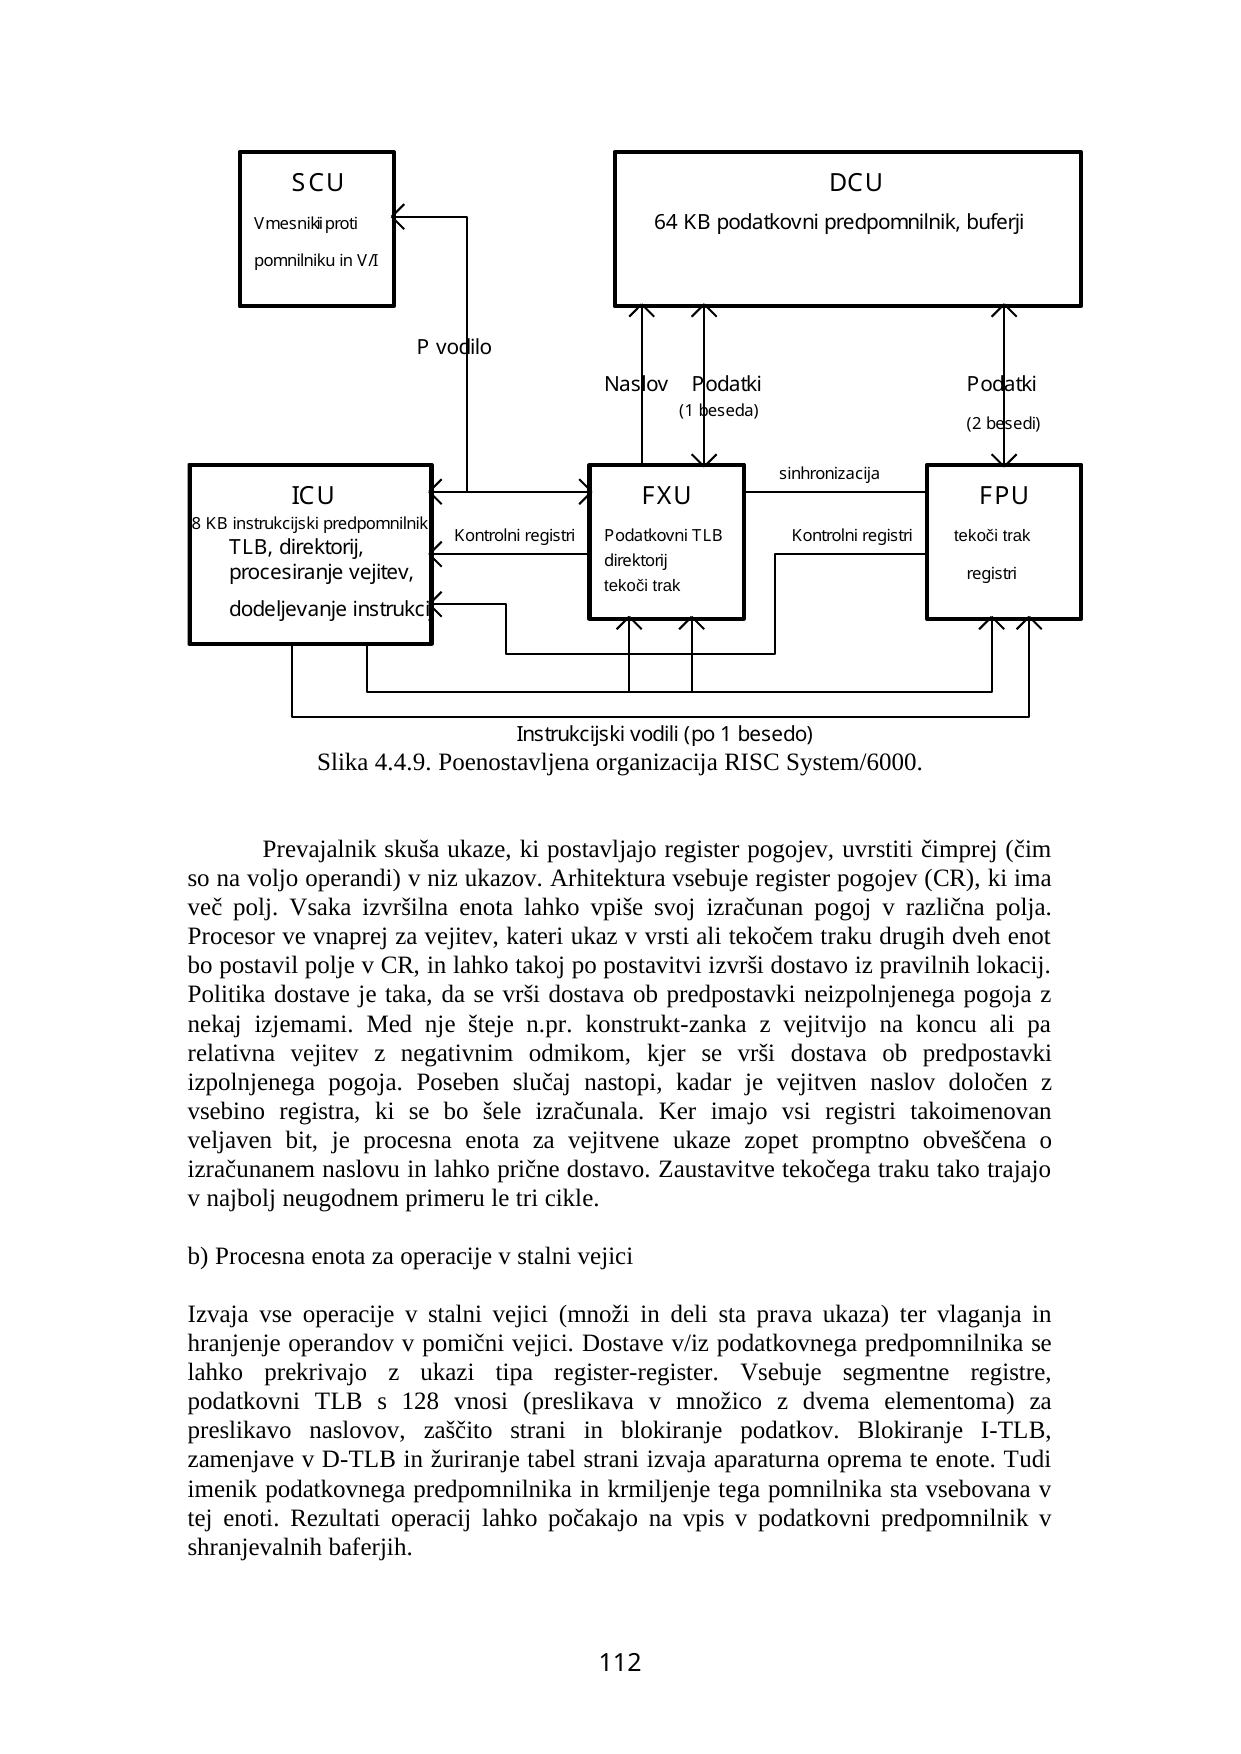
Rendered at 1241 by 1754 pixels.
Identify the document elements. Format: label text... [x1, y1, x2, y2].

text Slika 4.4.9. Poenostavljena organizacija RISC System/6000. [187, 747, 1053, 776]
text Izvaja vse operacije v stalni vejici (množi in deli sta prava ukaza) ter vlaganja in hranjenje operandov v pomični vejici. Dostave v/iz podatkovnega predpomnilnika se lahko prekrivajo z ukazi tipa register-register. Vsebuje segmentne registre, podatkovni TLB s 128 vnosi (preslikava v množico z dvema elementoma) za preslikavo naslovov, zaščito strani in blokiranje podatkov. Blokiranje I-TLB, zamenjave v D-TLB in žuriranje tabel strani izvaja aparaturna oprema te enote. Tudi imenik podatkovnega predpomnilnika in krmiljenje tega pomnilnika sta vsebovana v tej enoti. Rezultati operacij lahko počakajo na vpis v podatkovni predpomnilnik v shranjevalnih baferjih. [187, 1299, 1053, 1561]
text b) Procesna enota za operacije v stalni vejici [187, 1241, 1053, 1270]
text Prevajalnik skuša ukaze, ki postavljajo register pogojev, uvrstiti čimprej (čim so na voljo operandi) v niz ukazov. Arhitektura vsebuje register pogojev (CR), ki ima več polj. Vsaka izvršilna enota lahko vpiše svoj izračunan pogoj v različna polja. Procesor ve vnaprej za vejitev, kateri ukaz v vrsti ali tekočem traku drugih dveh enot bo postavil polje v CR, in lahko takoj po postavitvi izvrši dostavo iz pravilnih lokacij. Politika dostave je taka, da se vrši dostava ob predpostavki neizpolnjenega pogoja z nekaj izjemami. Med nje šteje n.pr. konstrukt-zanka z vejitvijo na koncu ali pa relativna vejitev z negativnim odmikom, kjer se vrši dostava ob predpostavki izpolnjenega pogoja. Poseben slučaj nastopi, kadar je vejitven naslov določen z vsebino registra, ki se bo šele izračunala. Ker imajo vsi registri takoimenovan veljaven bit, je procesna enota za vejitvene ukaze zopet promptno obveščena o izračunanem naslovu in lahko prične dostavo. Zaustavitve tekočega traku tako trajajo v najbolj neugodnem primeru le tri cikle. [187, 834, 1053, 1212]
